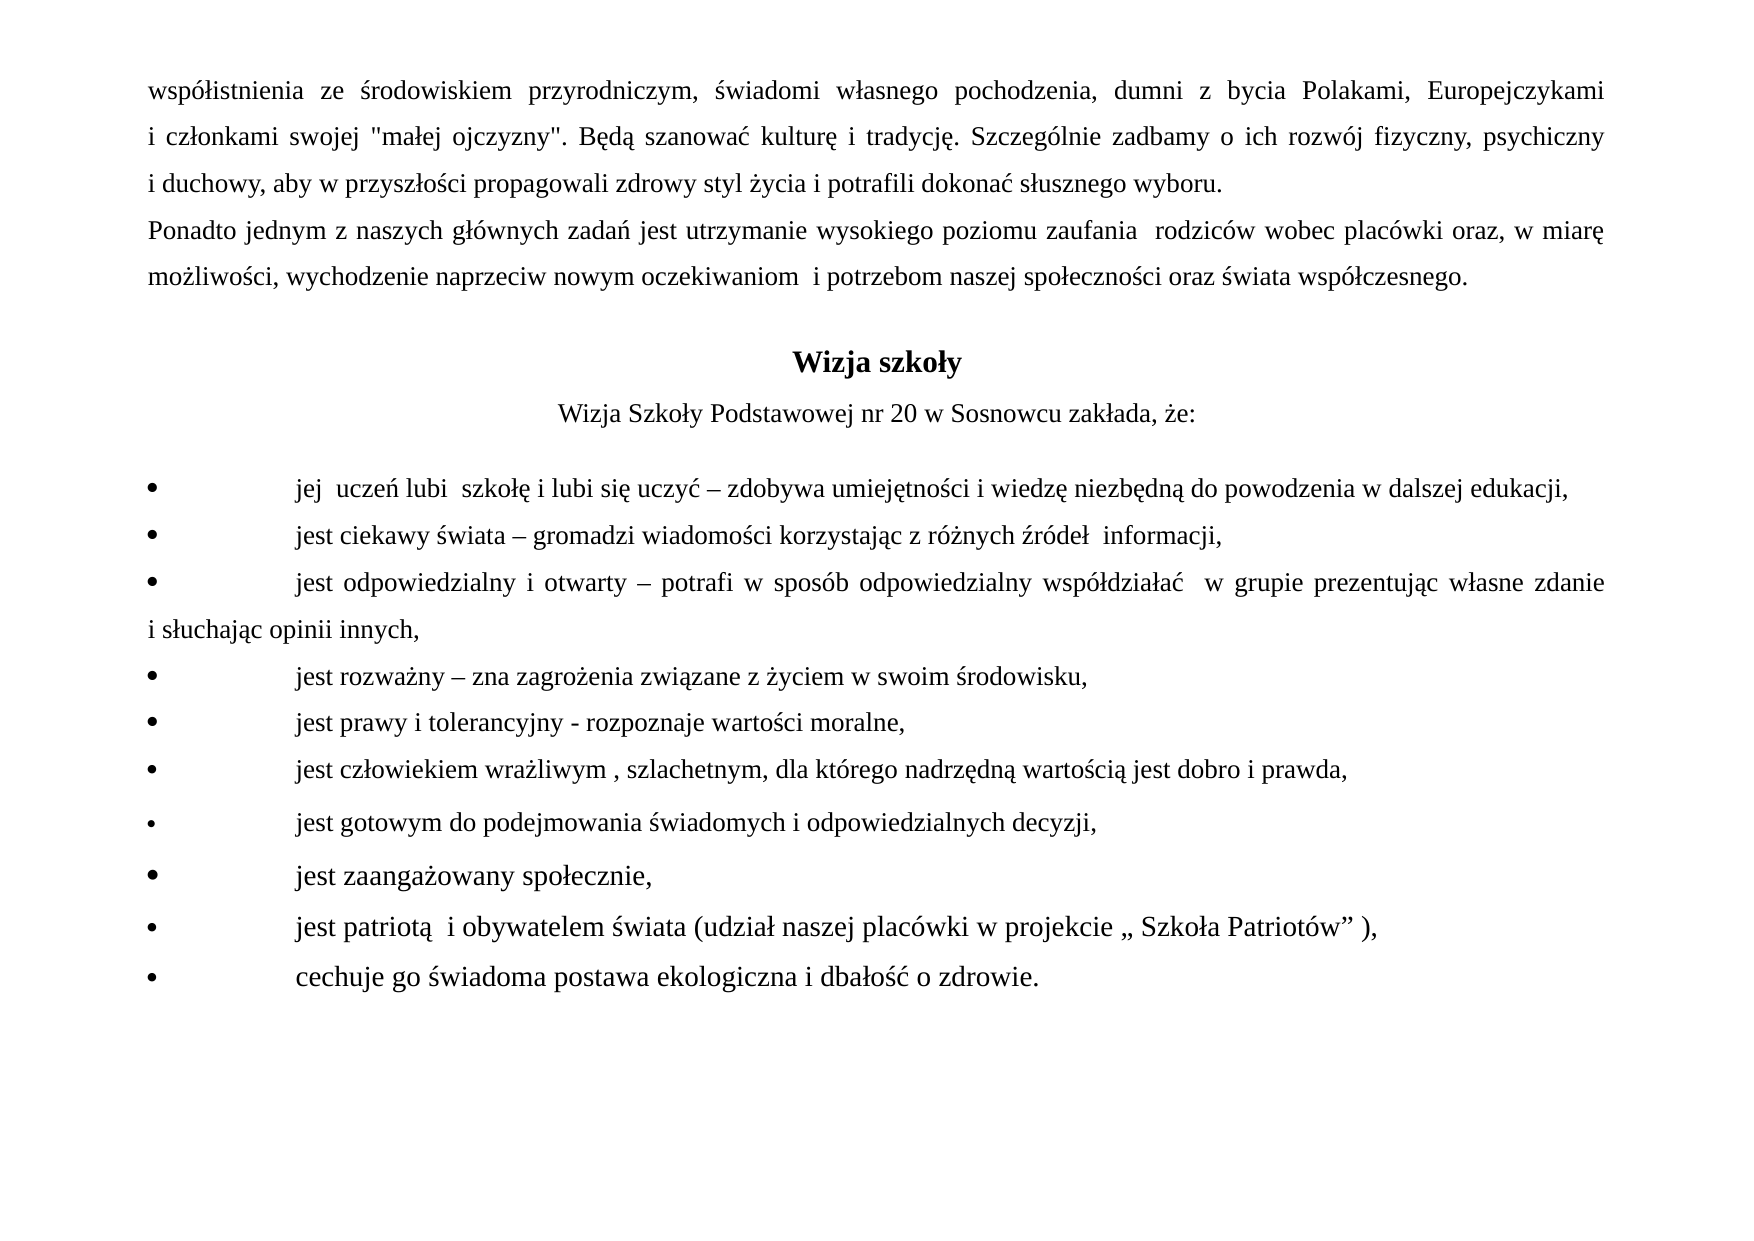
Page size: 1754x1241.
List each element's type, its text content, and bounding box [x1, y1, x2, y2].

list jest człowiekiem wrażliwym , szlachetnym, dla którego nadrzędną wartością jest dobro i prawda, [148, 753, 1606, 784]
text Ponadto jednym z naszych głównych zadań jest utrzymanie wysokiego poziomu zaufania rodziców wobec placówki oraz, w miarę możliwości, wychodzenie naprzeciw nowym oczekiwaniom i potrzebom naszej społeczności oraz świata współczesnego. [148, 214, 1606, 292]
list jest gotowym do podejmowania świadomych i odpowiedzialnych decyzji, [148, 806, 1606, 837]
list jest ciekawy świata – gromadzi wiadomości korzystając z różnych źródeł informacji, [148, 519, 1606, 551]
list jest zaangażowany społecznie, [148, 858, 1606, 892]
list cechuje go świadoma postawa ekologiczna i dbałość o zdrowie. [148, 959, 1606, 993]
list jest prawy i tolerancyjny - rozpoznaje wartości moralne, [148, 706, 1606, 738]
text Wizja Szkoły Podstawowej nr 20 w Sosnowcu zakłada, że: [148, 397, 1606, 428]
list jest odpowiedzialny i otwarty – potrafi w sposób odpowiedzialny współdziałać w grupie prezentując własne zdanie i słuchając opinii innych, [148, 566, 1606, 644]
list jest patriotą i obywatelem świata (udział naszej placówki w projekcie „ Szkoła Patriotów” ), [148, 909, 1606, 942]
text Wizja szkoły [148, 343, 1606, 379]
list jej uczeń lubi szkołę i lubi się uczyć – zdobywa umiejętności i wiedzę niezbędną do powodzenia w dalszej edukacji, [148, 472, 1606, 504]
list jest rozważny – zna zagrożenia związane z życiem w swoim środowisku, [148, 659, 1606, 691]
text współistnienia ze środowiskiem przyrodniczym, świadomi własnego pochodzenia, dumni z bycia Polakami, Europejczykami i członkami swojej "małej ojczyzny". Będą szanować kulturę i tradycję. Szczególnie zadbamy o ich rozwój fizyczny, psychiczny i duchowy, aby w przyszłości propagowali zdrowy styl życia i potrafili dokonać słusznego wyboru. [148, 74, 1606, 198]
